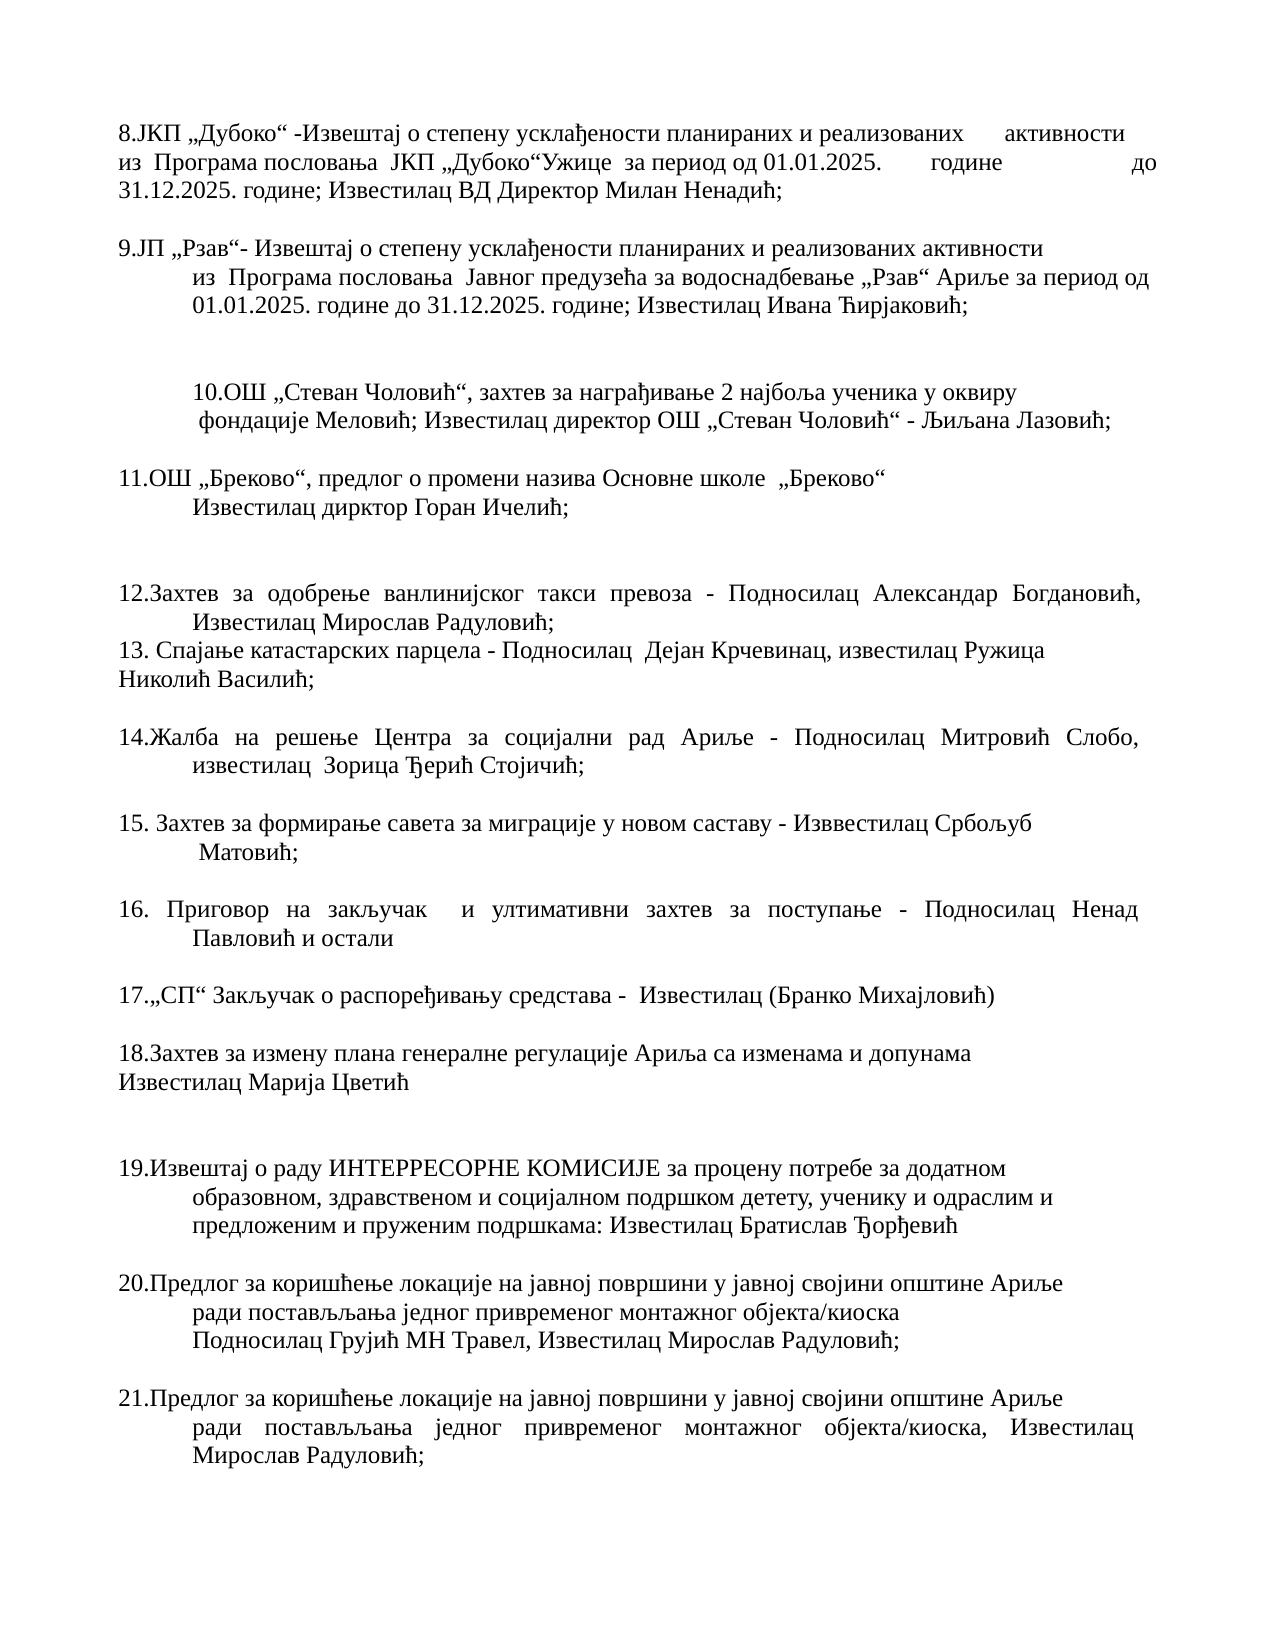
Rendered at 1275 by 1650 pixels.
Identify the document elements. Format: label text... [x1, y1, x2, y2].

list ЈП „Рзав“- Извештај о степену усклађености планираних и реализованих активности из Програма пословања Јавног предузећа за водоснадбевање „Рзав“ Ариље за период од 01.01.2025. године до 31.12.2025. године; Известилац Ивана Ћирјаковић; [118, 233, 1157, 319]
list Извештај о раду ИНТЕРРЕСОРНЕ КОМИСИЈЕ за процену потребе за додатном образовном, здравственом и социјалном подршком детету, ученику и одраслим и предложеним и пруженим подршкама: Известилац Братислав Ђорђевић [118, 1153, 1157, 1239]
list Приговор на закључак и ултимативни захтев за поступање - Подносилац Ненад Павловић и остали [118, 894, 1157, 952]
list ЈКП „Дубоко“ -Извештај о степену усклађености планираних и реализованих активности из Програма пословања ЈКП „Дубоко“Ужице за период од 01.01.2025. године до 31.12.2025. године; Известилац ВД Директор Милан Ненадић; [118, 118, 1157, 204]
list ОШ „Стеван Чоловић“, захтев за награђивање 2 најбоља ученика у оквиру фондације Меловић; Известилац директор ОШ „Стеван Чоловић“ - Љиљана Лазовић; [118, 377, 1157, 434]
list Захтев за одобрење ванлинијског такси превоза - Подносилац Александар Богдановић, Известилац Мирослав Радуловић; [118, 578, 1157, 636]
list Предлог за коришћење локације на јавној површини у јавној својини општине Ариље ради постављљања једног привременог монтажног објекта/киоска, Известилац Мирослав Радуловић; [118, 1383, 1157, 1469]
list Захтев за измену плана генералне регулације Ариља са изменама и допунама Известилац Марија Цветић [118, 1038, 1157, 1096]
list ОШ „Бреково“, предлог о промени назива Основне школе „Бреково“ [118, 463, 1157, 492]
list Захтев за формирање савета за миграције у новом саставу - Изввестилац Србољуб Матовић; [118, 808, 1157, 866]
list Предлог за коришћење локације на јавној површини у јавној својини општине Ариље ради постављљања једног привременог монтажног објекта/киоска Подносилац Грујић МН Травел, Известилац Мирослав Радуловић; [118, 1268, 1157, 1354]
list Жалба на решење Центра за социјални рад Ариље - Подносилац Митровић Слобо, известилац Зорица Ђерић Стојичић; [118, 722, 1157, 779]
text Известилац дирктор Горан Ичелић; [192, 492, 1157, 521]
list „СП“ Закључак о распоређивању средстава - Известилац (Бранко Михајловић) [118, 981, 1157, 1009]
list Спајање катастарских парцела - Подносилац Дејан Крчевинац, известилац Ружица Николић Василић; [118, 636, 1157, 693]
